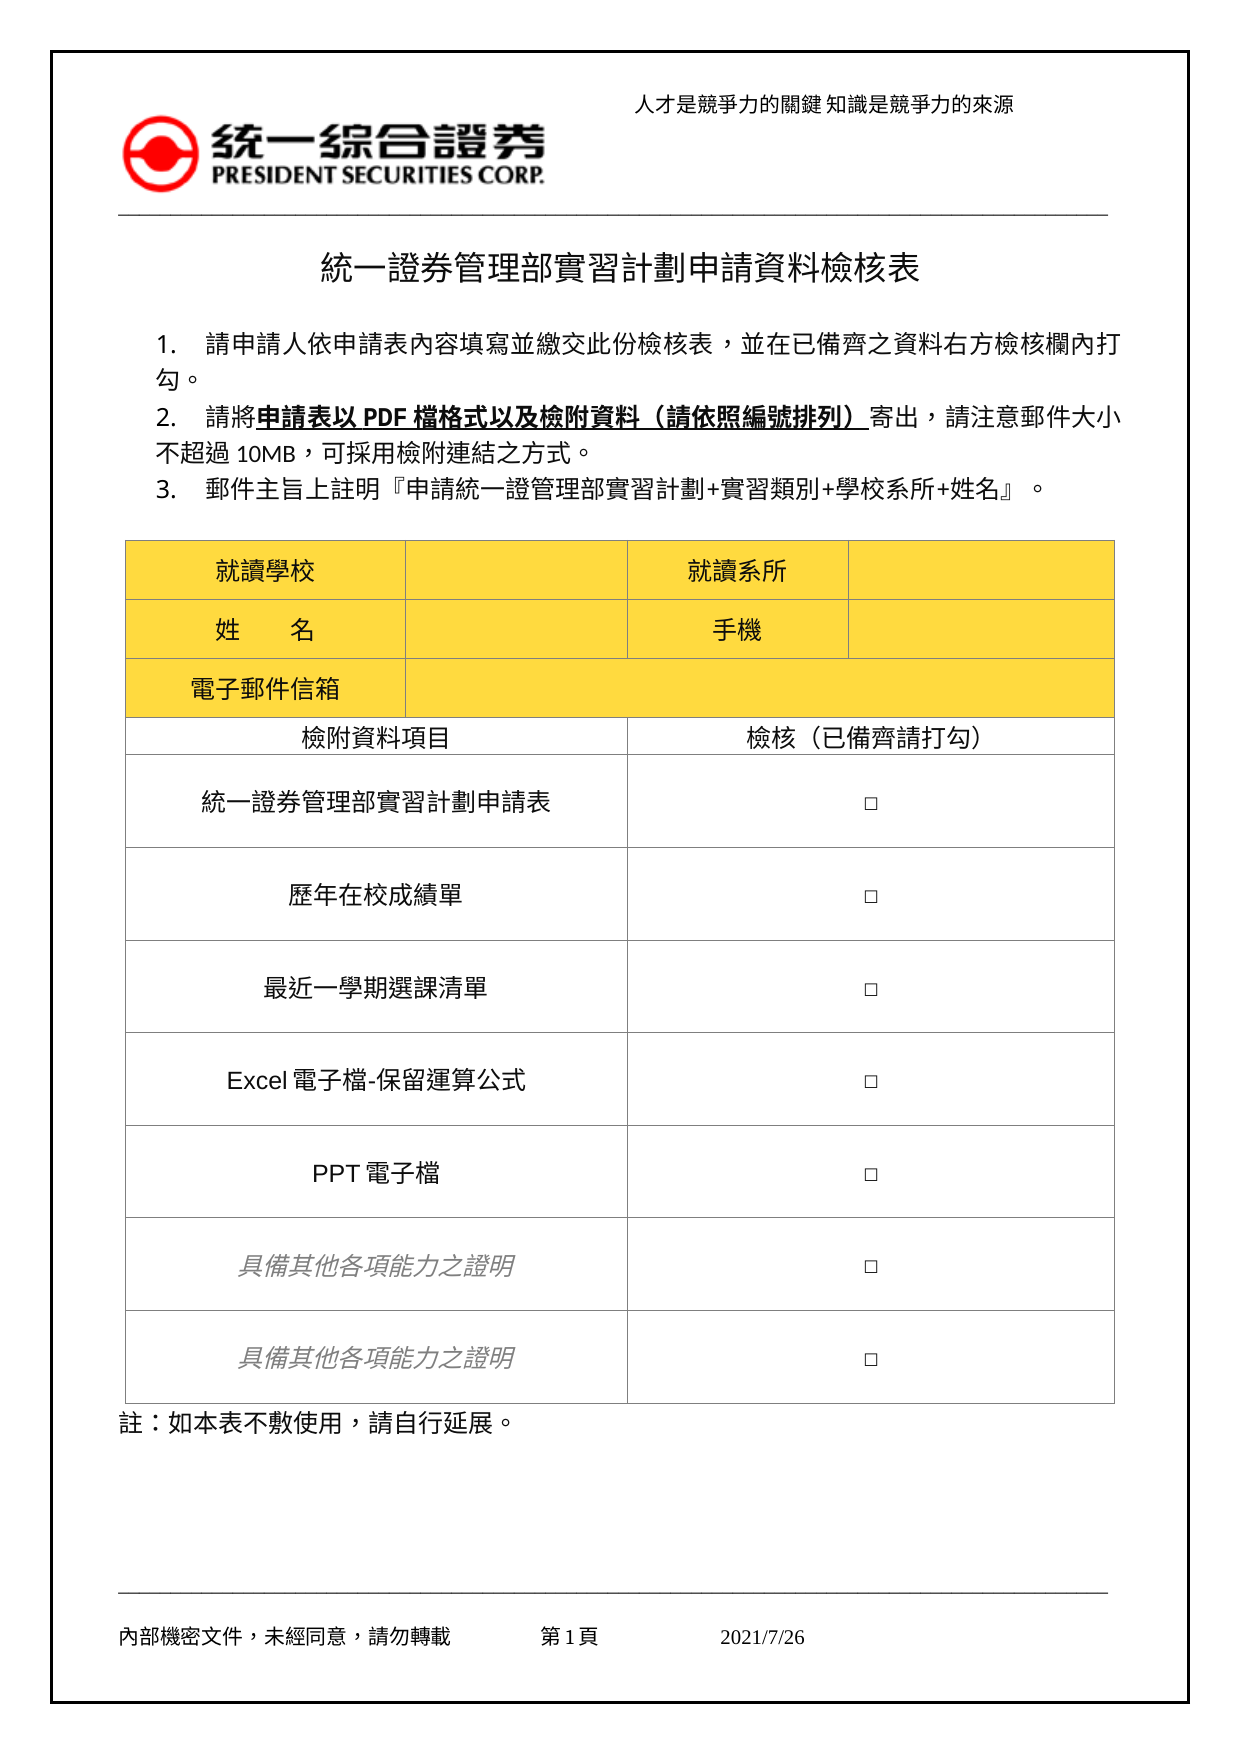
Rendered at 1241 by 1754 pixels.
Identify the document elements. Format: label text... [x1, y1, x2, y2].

table_cell 統一證券管理部實習計劃申請表 [126, 755, 627, 847]
table_cell 電子郵件信箱 [126, 659, 405, 717]
table_cell ☐ [628, 848, 1114, 939]
table_cell ☐ [628, 1126, 1114, 1217]
table_header 就讀學校 [126, 541, 405, 599]
table_header [406, 541, 627, 599]
text 統一證券管理部實習計劃申請資料檢核表 [118, 242, 1122, 290]
table_cell 最近一學期選課清單 [126, 941, 627, 1032]
list 請申請人依申請表內容填寫並繳交此份檢核表，並在已備齊之資料右方檢核欄內打勾。 [156, 324, 1122, 397]
table_header 就讀系所 [628, 541, 848, 599]
table_cell 姓 名 [126, 600, 405, 658]
table_cell PPT電子檔 [126, 1126, 627, 1217]
table_cell 具備其他各項能力之證明 [126, 1218, 627, 1310]
table_cell [849, 600, 1114, 658]
list 請將申請表以PDF檔格式以及檢附資料（請依照編號排列）寄出，請注意郵件大小不超過10MB，可採用檢附連結之方式。 [156, 397, 1122, 469]
table_cell ☐ [628, 1033, 1114, 1125]
table_header [849, 541, 1114, 599]
table_cell 手機 [628, 600, 848, 658]
table_cell 歷年在校成績單 [126, 848, 627, 939]
table_cell [406, 659, 1114, 717]
table_cell 具備其他各項能力之證明 [126, 1311, 627, 1402]
table_cell ☐ [628, 755, 1114, 847]
table_cell 檢核（已備齊請打勾） [628, 718, 1114, 754]
table_cell ☐ [628, 1218, 1114, 1310]
list 郵件主旨上註明『申請統一證管理部實習計劃+實習類別+學校系所+姓名』。 [156, 469, 1122, 506]
table_cell [406, 600, 627, 658]
table_cell ☐ [628, 941, 1114, 1032]
table_cell 檢附資料項目 [126, 718, 627, 754]
text 註：如本表不敷使用，請自行延展。 [118, 1403, 1122, 1440]
table_cell Excel電子檔-保留運算公式 [126, 1033, 627, 1125]
table_cell ☐ [628, 1311, 1114, 1402]
